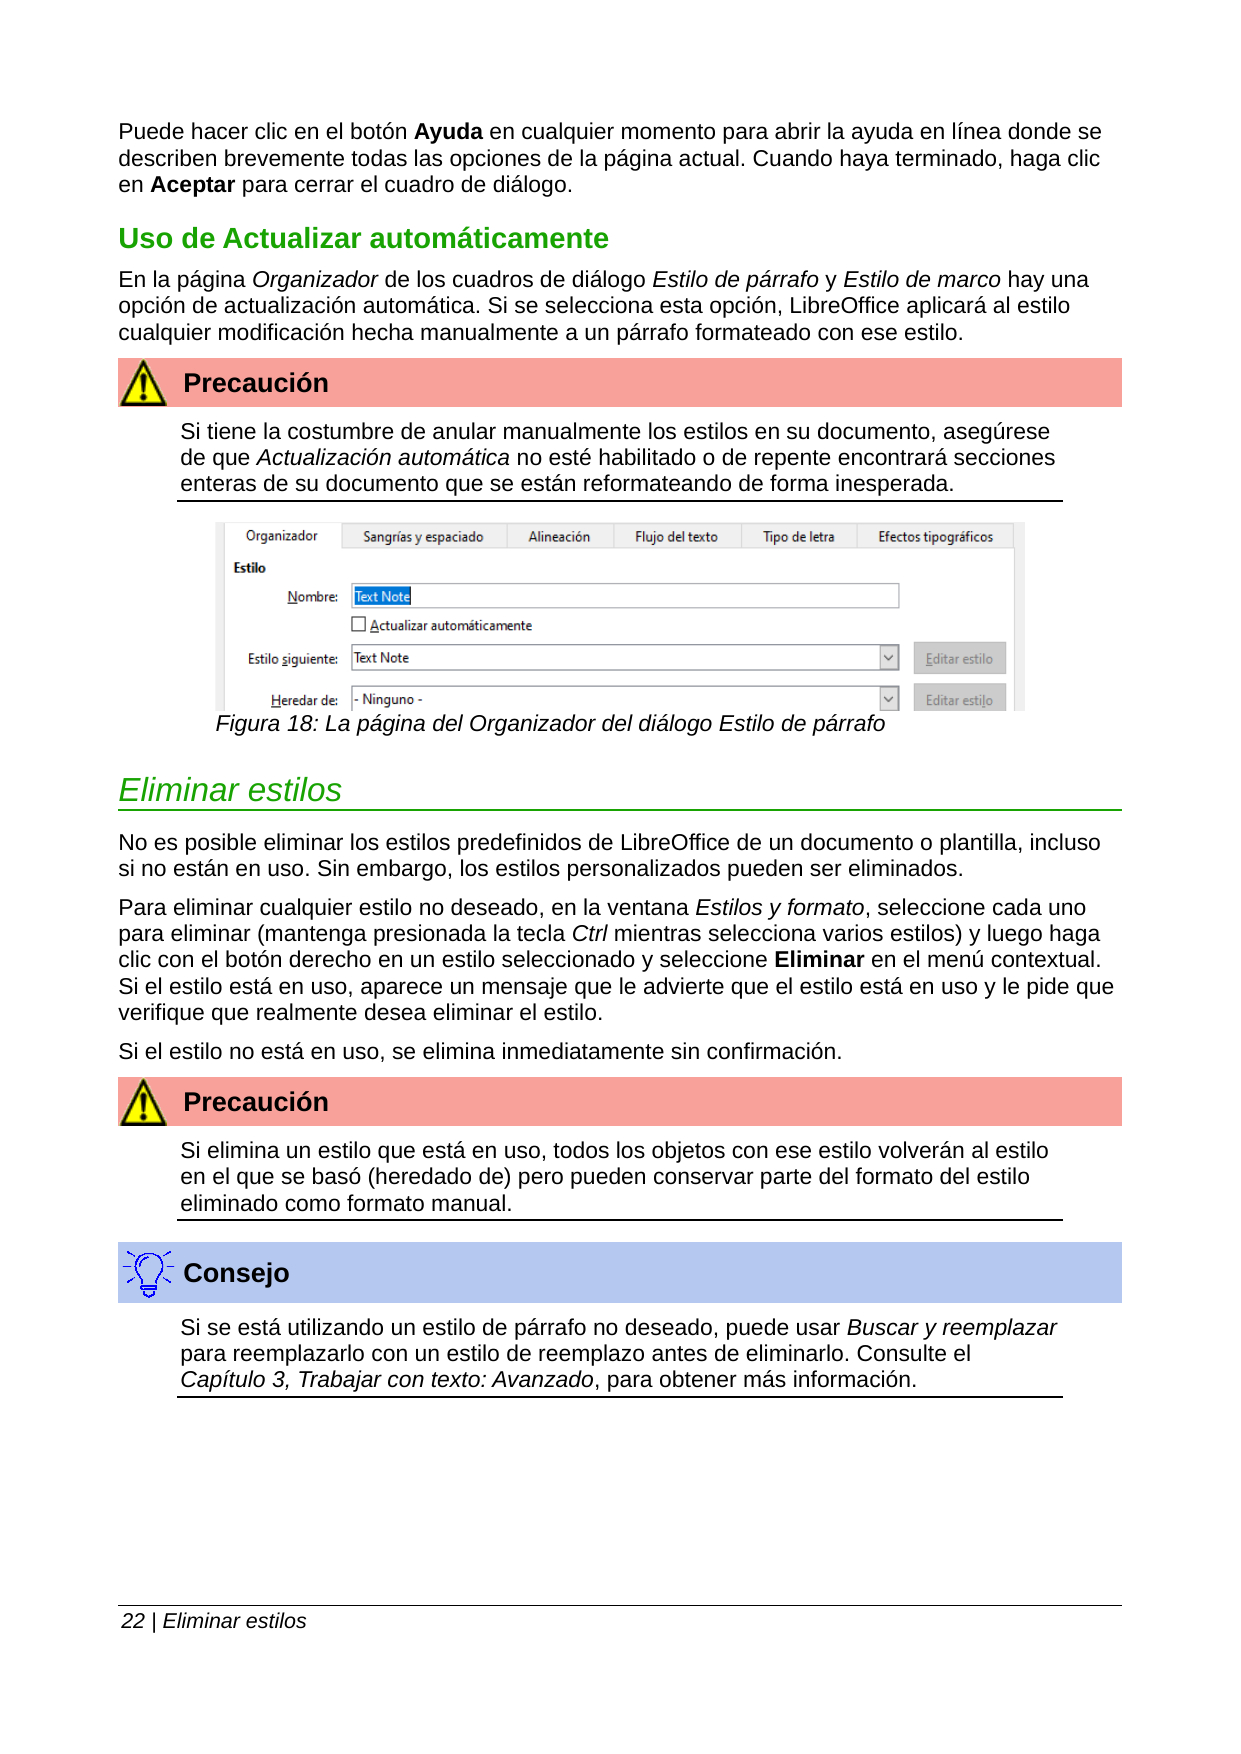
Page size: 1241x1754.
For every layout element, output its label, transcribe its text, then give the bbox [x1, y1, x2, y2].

text Puede hacer clic en el botón Ayuda en cualquier momento para abrir la ayuda en línea donde se describen brevemente todas las opciones de la página actual. Cuando haya terminado, haga clic en Aceptar para cerrar el cuadro de diálogo. [118, 118, 1122, 197]
subtitle Eliminar estilos [118, 770, 1122, 809]
text Para eliminar cualquier estilo no deseado, en la ventana Estilos y formato, seleccione cada uno para eliminar (mantenga presionada la tecla Ctrl mientras selecciona varios estilos) y luego haga clic con el botón derecho en un estilo seleccionado y seleccione Eliminar en el menú contextual. Si el estilo está en uso, aparece un mensaje que le advierte que el estilo está en uso y le pide que verifique que realmente desea eliminar el estilo. [118, 894, 1122, 1026]
subtitle Uso de Actualizar automáticamente [118, 221, 1122, 254]
text Figura 18: La página del Organizador del diálogo Estilo de párrafo [215, 711, 1025, 737]
picture [215, 522, 1025, 711]
text Si tiene la costumbre de anular manualmente los estilos en su documento, asegúrese de que Actualización automática no esté habilitado o de repente encontrará secciones enteras de su documento que se están reformateando de forma inesperada. [177, 414, 1063, 500]
picture [119, 1243, 179, 1302]
text En la página Organizador de los cuadros de diálogo Estilo de párrafo y Estilo de marco hay una opción de actualización automática. Si se selecciona esta opción, LibreOffice aplicará al estilo cualquier modificación hecha manualmente a un párrafo formateado con ese estilo. [118, 266, 1122, 345]
text Si elimina un estilo que está en uso, todos los objetos con ese estilo volverán al estilo en el que se basó (heredado de) pero pueden conservar parte del formato del estilo eliminado como formato manual. [177, 1134, 1063, 1219]
picture [119, 1077, 167, 1126]
text Si se está utilizando un estilo de párrafo no deseado, puede usar Buscar y reemplazar para reemplazarlo con un estilo de reemplazo antes de eliminarlo. Consulte el Capítulo 3, Trabajar con texto: Avanzado, para obtener más información. [177, 1311, 1063, 1396]
text Si el estilo no está en uso, se elimina inmediatamente sin confirmación. [118, 1038, 1122, 1064]
picture [119, 358, 167, 406]
subtitle Precaución [167, 1077, 1122, 1126]
subtitle Precaución [118, 358, 1122, 407]
text No es posible eliminar los estilos predefinidos de LibreOffice de un documento o plantilla, incluso si no están en uso. Sin embargo, los estilos personalizados pueden ser eliminados. [118, 828, 1122, 881]
subtitle Consejo [118, 1242, 1122, 1303]
